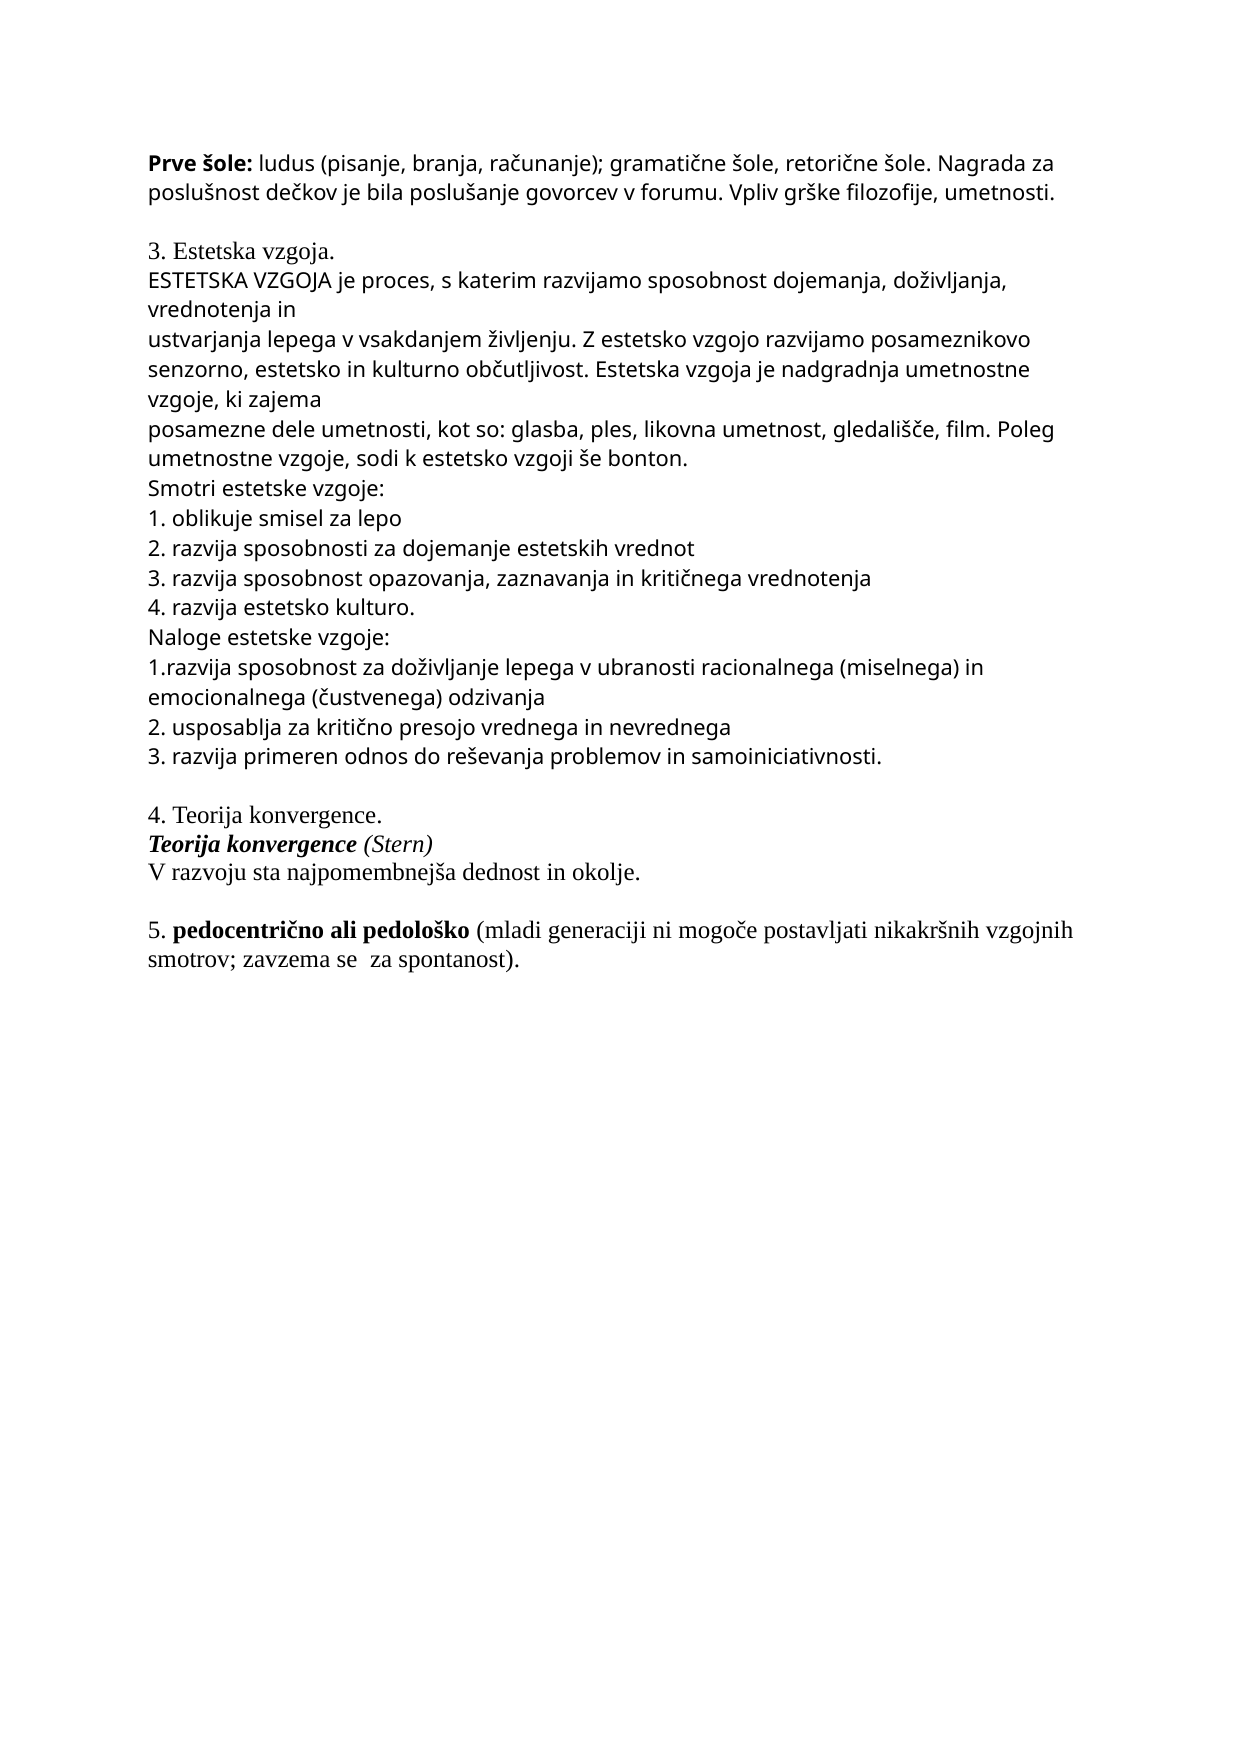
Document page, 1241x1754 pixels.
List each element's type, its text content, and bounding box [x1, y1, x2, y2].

text 4. razvija estetsko kulturo. [148, 592, 1093, 622]
text ESTETSKA VZGOJA je proces, s katerim razvijamo sposobnost dojemanja, doživljanja, vrednotenja in [148, 265, 1093, 324]
text 3. razvija sposobnost opazovanja, zaznavanja in kritičnega vrednotenja [148, 563, 1093, 592]
text Prve šole: ludus (pisanje, branja, računanje); gramatične šole, retorične šole. Nagrada za poslušnost dečkov je bila poslušanje govorcev v forumu. Vpliv grške filozofije, umetnosti. [148, 148, 1093, 207]
text 1. oblikuje smisel za lepo [148, 503, 1093, 533]
text Smotri estetske vzgoje: [148, 473, 1093, 503]
text 4. Teorija konvergence. [148, 771, 1093, 829]
text ustvarjanja lepega v vsakdanjem življenju. Z estetsko vzgojo razvijamo posameznikovo senzorno, estetsko in kulturno občutljivost. Estetska vzgoja je nadgradnja umetnostne vzgoje, ki zajema [148, 324, 1093, 414]
text 3. Estetska vzgoja. [148, 207, 1093, 265]
text 2. razvija sposobnosti za dojemanje estetskih vrednot [148, 533, 1093, 563]
text 1.razvija sposobnost za doživljanje lepega v ubranosti racionalnega (miselnega) in [148, 652, 1093, 682]
text Naloge estetske vzgoje: [148, 622, 1093, 652]
text 5. pedocentrično ali pedološko (mladi generaciji ni mogoče postavljati nikakršnih vzgojnih smotrov; zavzema se za spontanost). [148, 886, 1093, 972]
text Teorija konvergence (Stern) V razvoju sta najpomembnejša dednost in okolje. [148, 829, 1093, 886]
text emocionalnega (čustvenega) odzivanja [148, 682, 1093, 712]
text posamezne dele umetnosti, kot so: glasba, ples, likovna umetnost, gledališče, film. Poleg umetnostne vzgoje, sodi k estetsko vzgoji še bonton. [148, 414, 1093, 473]
text 3. razvija primeren odnos do reševanja problemov in samoiniciativnosti. [148, 741, 1093, 771]
text 2. usposablja za kritično presojo vrednega in nevrednega [148, 712, 1093, 741]
